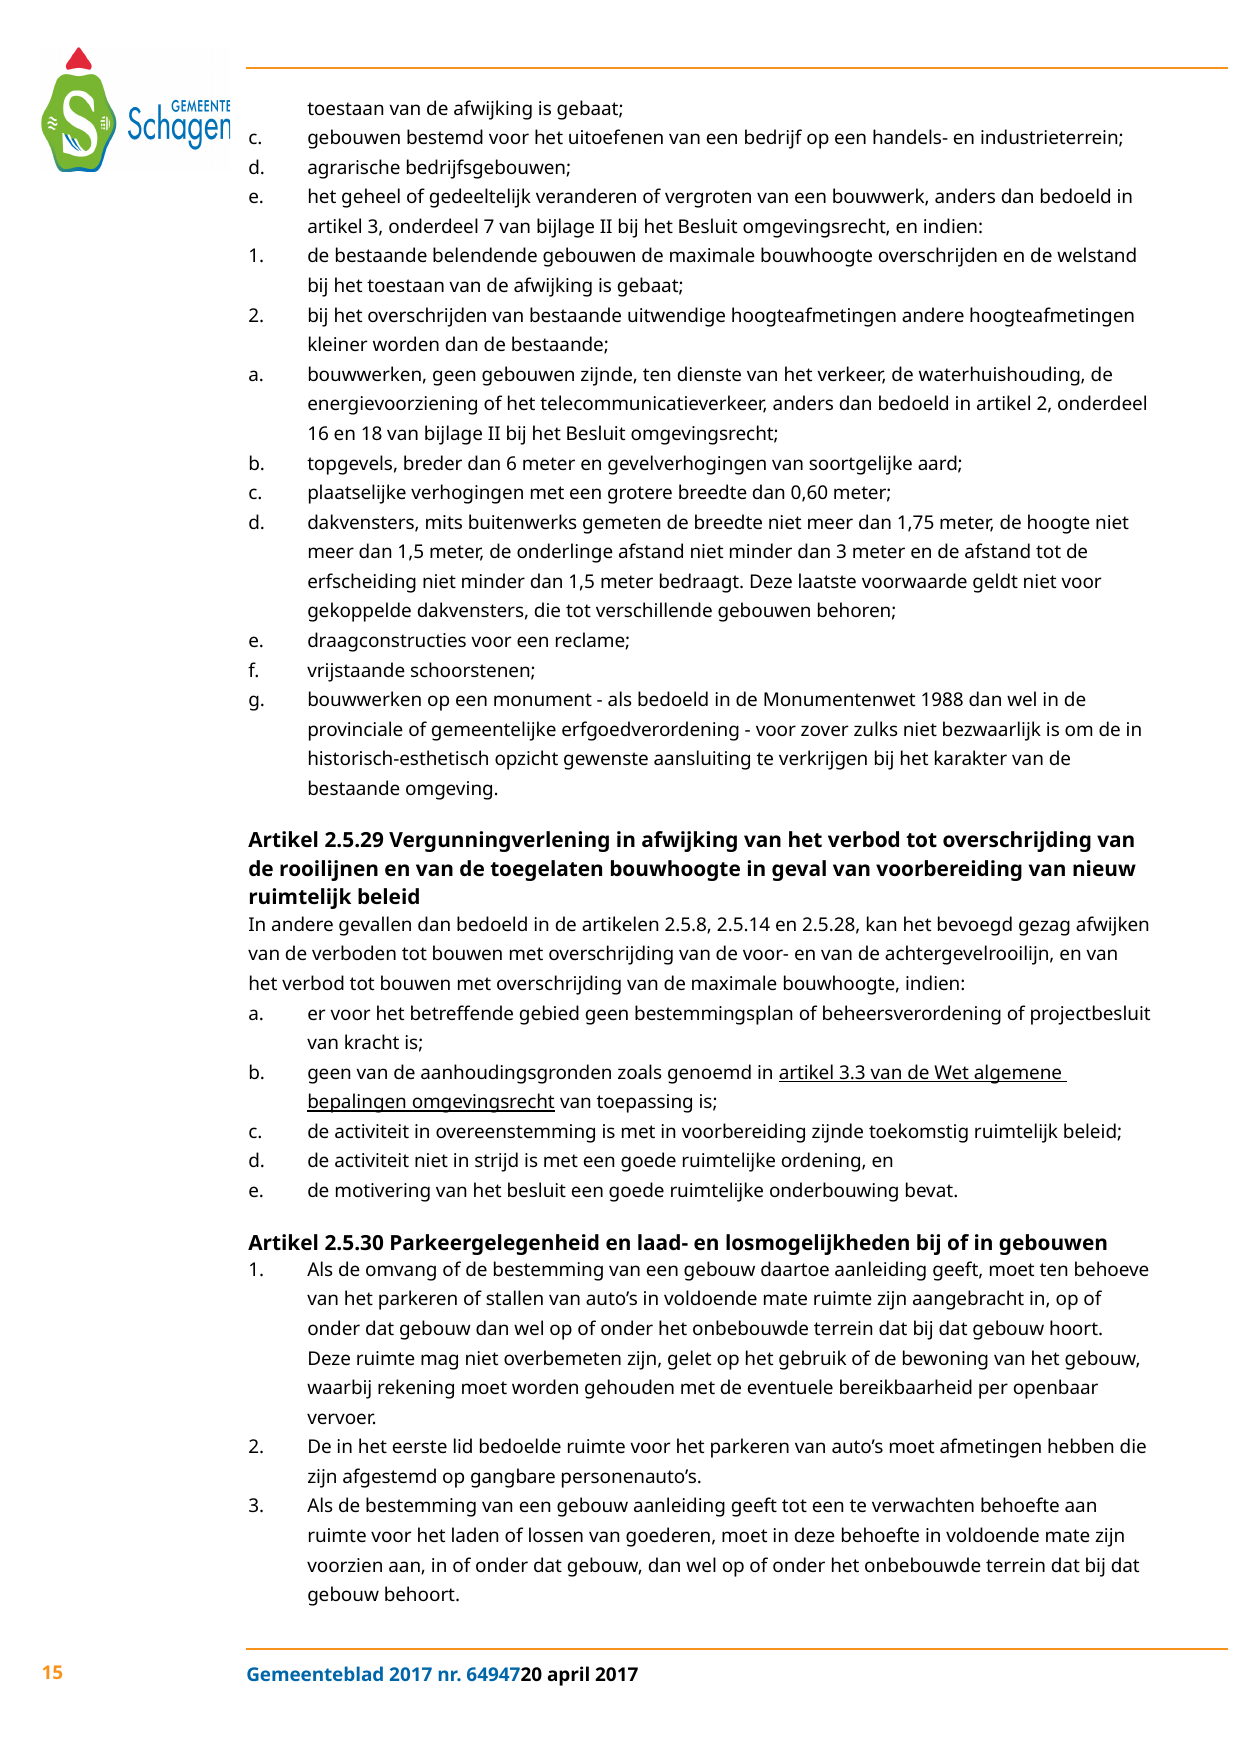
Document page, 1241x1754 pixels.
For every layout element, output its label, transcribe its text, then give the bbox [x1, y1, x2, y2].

list bij het overschrijden van bestaande uitwendige hoogteafmetingen andere hoogteafmetingen kleiner worden dan de bestaande; [248, 302, 1152, 357]
list toestaan van de afwijking is gebaat; [248, 95, 1152, 121]
list bouwwerken, geen gebouwen zijnde, ten dienste van het verkeer, de waterhuishouding, de energievoorziening of het telecommunicatieverkeer, anders dan bedoeld in artikel 2, onderdeel 16 en 18 van bijlage II bij het Besluit omgevingsrecht; [248, 361, 1152, 446]
list gebouwen bestemd voor het uitoefenen van een bedrijf op een handels- en industrieterrein; [248, 124, 1152, 150]
text Artikel 2.5.29 Vergunningverlening in afwijking van het verbod tot overschrijding van de rooilijnen en van de toegelaten bouwhoogte in geval van voorbereiding van nieuw ruimtelijk beleid [248, 826, 1152, 911]
list de bestaande belendende gebouwen de maximale bouwhoogte overschrijden en de welstand bij het toestaan van de afwijking is gebaat; [248, 243, 1152, 298]
list de activiteit in overeenstemming is met in voorbereiding zijnde toekomstig ruimtelijk beleid; [248, 1118, 1152, 1144]
list er voor het betreffende gebied geen bestemmingsplan of beheersverordening of projectbesluit van kracht is; [248, 1000, 1152, 1055]
list Als de bestemming van een gebouw aanleiding geeft tot een te verwachten behoefte aan ruimte voor het laden of lossen van goederen, moet in deze behoefte in voldoende mate zijn voorzien aan, in of onder dat gebouw, dan wel op of onder het onbebouwde terrein dat bij dat gebouw behoort. [248, 1493, 1152, 1607]
list het geheel of gedeeltelijk veranderen of vergroten van een bouwwerk, anders dan bedoeld in artikel 3, onderdeel 7 van bijlage II bij het Besluit omgevingsrecht, en indien: [248, 183, 1152, 239]
list de motivering van het besluit een goede ruimtelijke onderbouwing bevat. [248, 1177, 1152, 1203]
list geen van de aanhoudingsgronden zoals genoemd in artikel 3.3 van de Wet algemene bepalingen omgevingsrecht van toepassing is; [248, 1059, 1152, 1114]
text Artikel 2.5.30 Parkeergelegenheid en laad- en losmogelijkheden bij of in gebouwen [248, 1228, 1152, 1256]
list topgevels, breder dan 6 meter en gevelverhogingen van soortgelijke aard; [248, 450, 1152, 476]
list De in het eerste lid bedoelde ruimte voor het parkeren van auto’s moet afmetingen hebben die zijn afgestemd op gangbare personenauto’s. [248, 1433, 1152, 1489]
list Als de omvang of de bestemming van een gebouw daartoe aanleiding geeft, moet ten behoeve van het parkeren of stallen van auto’s in voldoende mate ruimte zijn aangebracht in, op of onder dat gebouw dan wel op of onder het onbebouwde terrein dat bij dat gebouw hoort. Deze ruimte mag niet overbemeten zijn, gelet op het gebruik of de bewoning van het gebouw, waarbij rekening moet worden gehouden met de eventuele bereikbaarheid per openbaar vervoer. [248, 1256, 1152, 1430]
list plaatselijke verhogingen met een grotere breedte dan 0,60 meter; [248, 479, 1152, 505]
list de activiteit niet in strijd is met een goede ruimtelijke ordening, en [248, 1148, 1152, 1173]
list dakvensters, mits buitenwerks gemeten de breedte niet meer dan 1,75 meter, de hoogte niet meer dan 1,5 meter, de onderlinge afstand niet minder dan 3 meter en de afstand tot de erfscheiding niet minder dan 1,5 meter bedraagt. Deze laatste voorwaarde geldt niet voor gekoppelde dakvensters, die tot verschillende gebouwen behoren; [248, 509, 1152, 623]
list agrarische bedrijfsgebouwen; [248, 154, 1152, 180]
text In andere gevallen dan bedoeld in de artikelen 2.5.8, 2.5.14 en 2.5.28, kan het bevoegd gezag afwijken van de verboden tot bouwen met overschrijding van de voor- en van de achtergevelrooilijn, en van het verbod tot bouwen met overschrijding van de maximale bouwhoogte, indien: [248, 911, 1152, 996]
list vrijstaande schoorstenen; [248, 657, 1152, 683]
list bouwwerken op een monument - als bedoeld in de Monumentenwet 1988 dan wel in de provinciale of gemeentelijke erfgoedverordening - voor zover zulks niet bezwaarlijk is om de in historisch-esthetisch opzicht gewenste aansluiting te verkrijgen bij het karakter van de bestaande omgeving. [248, 686, 1152, 801]
list draagconstructies voor een reclame; [248, 627, 1152, 653]
picture [41, 47, 231, 172]
